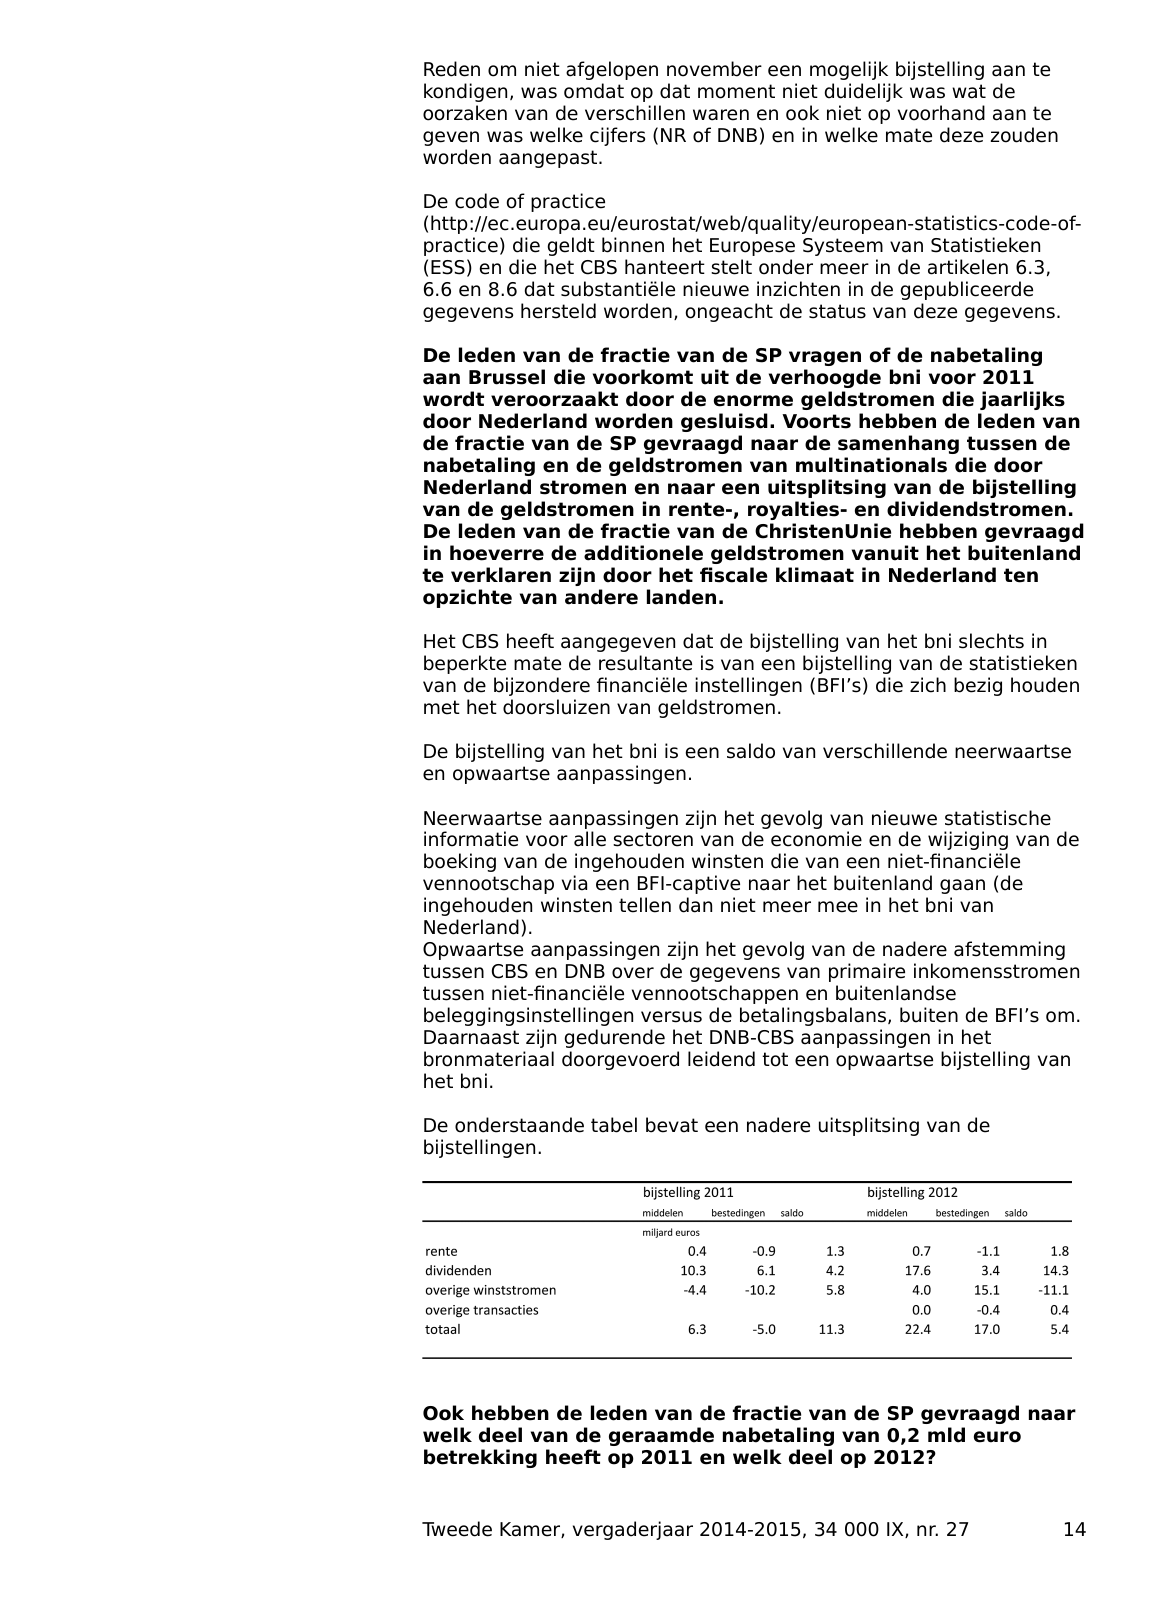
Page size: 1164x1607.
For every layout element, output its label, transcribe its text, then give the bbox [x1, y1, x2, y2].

text De leden van de fractie van de SP vragen of de nabetaling aan Brussel die voorkomt uit de verhoogde bni voor 2011 wordt veroorzaakt door de enorme geldstromen die jaarlijks door Nederland worden gesluisd. Voorts hebben de leden van de fractie van de SP gevraagd naar de samenhang tussen de nabetaling en de geldstromen van multinationals die door Nederland stromen en naar een uitsplitsing van de bijstelling van de geldstromen in rente-, royalties- en dividendstromen. De leden van de fractie van de ChristenUnie hebben gevraagd in hoeverre de additionele geldstromen vanuit het buitenland te verklaren zijn door het fiscale klimaat in Nederland ten opzichte van andere landen. [422, 345, 1087, 609]
text Neerwaartse aanpassingen zijn het gevolg van nieuwe statistische informatie voor alle sectoren van de economie en de wijziging van de boeking van de ingehouden winsten die van een niet-financiële vennootschap via een BFI-captive naar het buitenland gaan (de ingehouden winsten tellen dan niet meer mee in het bni van Nederland). [422, 807, 1087, 939]
text Reden om niet afgelopen november een mogelijk bijstelling aan te kondigen, was omdat op dat moment niet duidelijk was wat de oorzaken van de verschillen waren en ook niet op voorhand aan te geven was welke cijfers (NR of DNB) en in welke mate deze zouden worden aangepast. [422, 59, 1087, 169]
text Opwaartse aanpassingen zijn het gevolg van de nadere afstemming tussen CBS en DNB over de gegevens van primaire inkomensstromen tussen niet-financiële vennootschappen en buitenlandse beleggingsinstellingen versus de betalingsbalans, buiten de BFI’s om. Daarnaast zijn gedurende het DNB-CBS aanpassingen in het bronmateriaal doorgevoerd leidend tot een opwaartse bijstelling van het bni. [422, 939, 1087, 1093]
text Het CBS heeft aangegeven dat de bijstelling van het bni slechts in beperkte mate de resultante is van een bijstelling van de statistieken van de bijzondere financiële instellingen (BFI’s) die zich bezig houden met het doorsluizen van geldstromen. [422, 631, 1087, 719]
text Ook hebben de leden van de fractie van de SP gevraagd naar welk deel van de geraamde nabetaling van 0,2 mld euro betrekking heeft op 2011 en welk deel op 2012? [422, 1403, 1087, 1469]
text De bijstelling van het bni is een saldo van verschillende neerwaartse en opwaartse aanpassingen. [422, 741, 1087, 785]
text De onderstaande tabel bevat een nadere uitsplitsing van de bijstellingen. [422, 1115, 1087, 1159]
picture [422, 1181, 1072, 1359]
text De code of practice (http://ec.europa.eu/eurostat/web/quality/european-statistics-code-of-practice) die geldt binnen het Europese Systeem van Statistieken (ESS) en die het CBS hanteert stelt onder meer in de artikelen 6.3, 6.6 en 8.6 dat substantiële nieuwe inzichten in de gepubliceerde gegevens hersteld worden, ongeacht de status van deze gegevens. [422, 191, 1087, 323]
